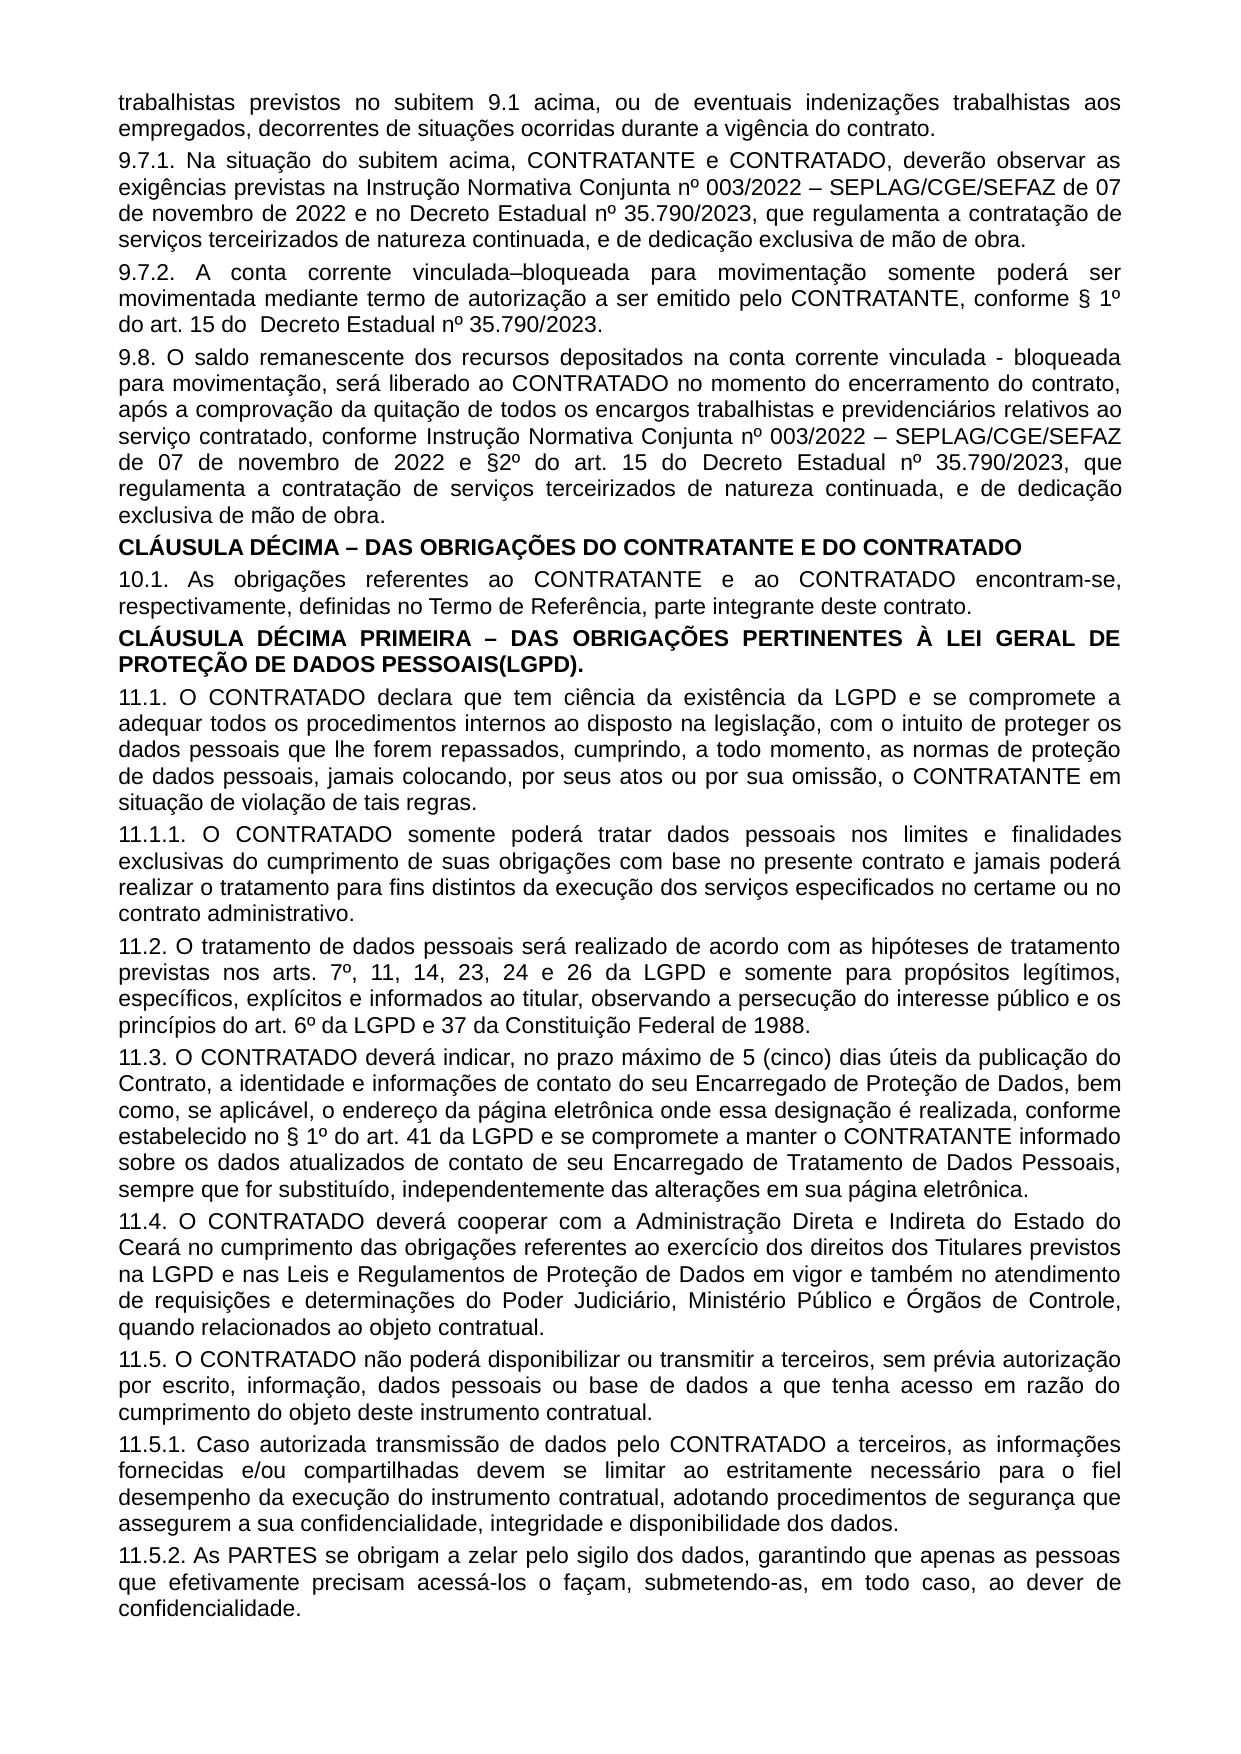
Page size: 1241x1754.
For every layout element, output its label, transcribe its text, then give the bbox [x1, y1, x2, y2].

text 11.5.1. Caso autorizada transmissão de dados pelo CONTRATADO a terceiros, as informações fornecidas e/ou compartilhadas devem se limitar ao estritamente necessário para o fiel desempenho da execução do instrumento contratual, adotando procedimentos de segurança que assegurem a sua confidencialidade, integridade e disponibilidade dos dados. [118, 1431, 1122, 1536]
text 9.8. O saldo remanescente dos recursos depositados na conta corrente vinculada - bloqueada para movimentação, será liberado ao CONTRATADO no momento do encerramento do contrato, após a comprovação da quitação de todos os encargos trabalhistas e previdenciários relativos ao serviço contratado, conforme Instrução Normativa Conjunta nº 003/2022 – SEPLAG/CGE/SEFAZ de 07 de novembro de 2022 e §2º do art. 15 do Decreto Estadual nº 35.790/2023, que regulamenta a contratação de serviços terceirizados de natureza continuada, e de dedicação exclusiva de mão de obra. [118, 343, 1122, 528]
text 11.2. O tratamento de dados pessoais será realizado de acordo com as hipóteses de tratamento previstas nos arts. 7º, 11, 14, 23, 24 e 26 da LGPD e somente para propósitos legítimos, específicos, explícitos e informados ao titular, observando a persecução do interesse público e os princípios do art. 6º da LGPD e 37 da Constituição Federal de 1988. [118, 933, 1122, 1038]
text 9.7.2. A conta corrente vinculada–bloqueada para movimentação somente poderá ser movimentada mediante termo de autorização a ser emitido pelo CONTRATANTE, conforme § 1º do art. 15 do Decreto Estadual nº 35.790/2023. [118, 258, 1122, 338]
text 11.5.2. As PARTES se obrigam a zelar pelo sigilo dos dados, garantindo que apenas as pessoas que efetivamente precisam acessá-los o façam, submetendo-as, em todo caso, ao dever de confidencialidade. [118, 1542, 1122, 1621]
text 9.7.1. Na situação do subitem acima, CONTRATANTE e CONTRATADO, deverão observar as exigências previstas na Instrução Normativa Conjunta nº 003/2022 – SEPLAG/CGE/SEFAZ de 07 de novembro de 2022 e no Decreto Estadual nº 35.790/2023, que regulamenta a contratação de serviços terceirizados de natureza continuada, e de dedicação exclusiva de mão de obra. [118, 147, 1122, 253]
text 11.4. O CONTRATADO deverá cooperar com a Administração Direta e Indireta do Estado do Ceará no cumprimento das obrigações referentes ao exercício dos direitos dos Titulares previstos na LGPD e nas Leis e Regulamentos de Proteção de Dados em vigor e também no atendimento de requisições e determinações do Poder Judiciário, Ministério Público e Órgãos de Controle, quando relacionados ao objeto contratual. [118, 1208, 1122, 1340]
text 10.1. As obrigações referentes ao CONTRATANTE e ao CONTRATADO encontram-se, respectivamente, definidas no Termo de Referência, parte integrante deste contrato. [118, 566, 1122, 619]
text 11.5. O CONTRATADO não poderá disponibilizar ou transmitir a terceiros, sem prévia autorização por escrito, informação, dados pessoais ou base de dados a que tenha acesso em razão do cumprimento do objeto deste instrumento contratual. [118, 1346, 1122, 1425]
text CLÁUSULA DÉCIMA – DAS OBRIGAÇÕES DO CONTRATANTE E DO CONTRATADO [118, 534, 1122, 560]
text 11.1.1. O CONTRATADO somente poderá tratar dados pessoais nos limites e finalidades exclusivas do cumprimento de suas obrigações com base no presente contrato e jamais poderá realizar o tratamento para fins distintos da execução dos serviços especificados no certame ou no contrato administrativo. [118, 821, 1122, 927]
list 11.1. O CONTRATADO declara que tem ciência da existência da LGPD e se compromete a adequar todos os procedimentos internos ao disposto na legislação, com o intuito de proteger os dados pessoais que lhe forem repassados, cumprindo, a todo momento, as normas de proteção de dados pessoais, jamais colocando, por seus atos ou por sua omissão, o CONTRATANTE em situação de violação de tais regras. [118, 683, 1122, 815]
text CLÁUSULA DÉCIMA PRIMEIRA – DAS OBRIGAÇÕES PERTINENTES À LEI GERAL DE PROTEÇÃO DE DADOS PESSOAIS(LGPD). [118, 625, 1122, 678]
text 11.3. O CONTRATADO deverá indicar, no prazo máximo de 5 (cinco) dias úteis da publicação do Contrato, a identidade e informações de contato do seu Encarregado de Proteção de Dados, bem como, se aplicável, o endereço da página eletrônica onde essa designação é realizada, conforme estabelecido no § 1º do art. 41 da LGPD e se compromete a manter o CONTRATANTE informado sobre os dados atualizados de contato de seu Encarregado de Tratamento de Dados Pessoais, sempre que for substituído, independentemente das alterações em sua página eletrônica. [118, 1044, 1122, 1202]
text trabalhistas previstos no subitem 9.1 acima, ou de eventuais indenizações trabalhistas aos empregados, decorrentes de situações ocorridas durante a vigência do contrato. [118, 88, 1122, 141]
